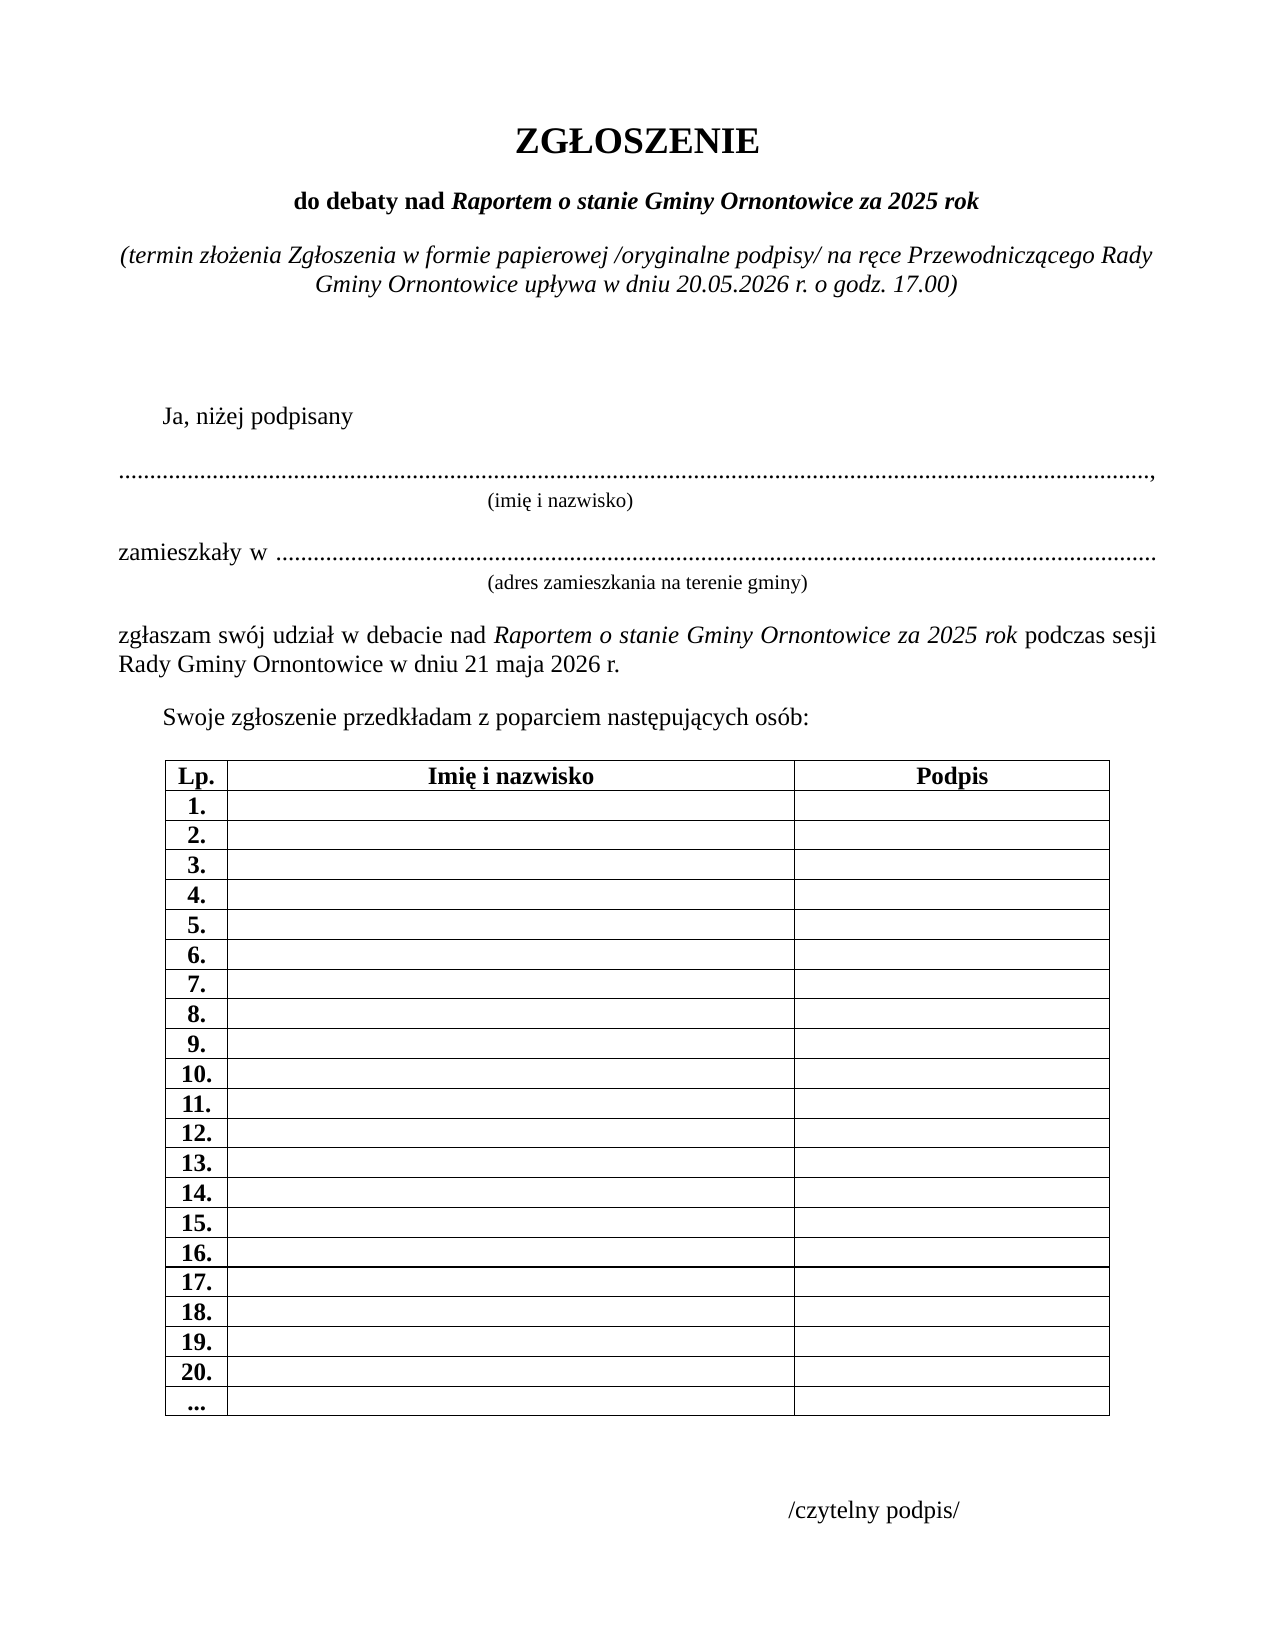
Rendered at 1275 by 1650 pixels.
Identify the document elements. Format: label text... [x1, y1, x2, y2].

table_cell [795, 850, 1109, 879]
table_cell 8. [166, 999, 227, 1028]
text (termin złożenia Zgłoszenia w formie papierowej /oryginalne podpisy/ na ręce Przewodniczącego Rady Gminy Ornontowice upływa w dniu 20.05.2026 r. o godz. 17.00) [118, 240, 1157, 297]
table_cell [228, 1297, 794, 1326]
text zgłaszam swój udział w debacie nad Raportem o stanie Gminy Ornontowice za 2025 rok podczas sesji Rady Gminy Ornontowice w dniu 21 maja 2026 r. [118, 620, 1157, 677]
table_cell 5. [166, 910, 227, 939]
table_cell [795, 1238, 1109, 1266]
table_cell [228, 1268, 794, 1296]
table_cell 16. [166, 1238, 227, 1266]
table_cell [228, 850, 794, 879]
table_cell [795, 1178, 1109, 1207]
table_cell [795, 1089, 1109, 1117]
table_cell 15. [166, 1208, 227, 1237]
text zamieszkały w ............................................................................................................................................. (adres zamieszkania na terenie gminy) [118, 537, 1157, 595]
table_cell [795, 970, 1109, 998]
table_cell [795, 1387, 1109, 1415]
table_cell 14. [166, 1178, 227, 1207]
text do debaty nad Raportem o stanie Gminy Ornontowice za 2025 rok [118, 186, 1157, 215]
table_cell [795, 1208, 1109, 1237]
table_cell [228, 1089, 794, 1117]
table_cell 19. [166, 1327, 227, 1356]
table_cell [795, 1268, 1109, 1296]
table_cell 4. [166, 880, 227, 909]
table_cell 9. [166, 1029, 227, 1058]
table_cell [795, 880, 1109, 909]
table_cell [228, 970, 794, 998]
table_cell [795, 1029, 1109, 1058]
text Ja, niżej podpisany [118, 401, 1157, 430]
table_cell 10. [166, 1059, 227, 1088]
table_cell [228, 1178, 794, 1207]
table_cell [795, 1059, 1109, 1088]
text ZGŁOSZENIE [118, 118, 1157, 161]
table_cell [228, 1029, 794, 1058]
table_cell [228, 1119, 794, 1147]
table_cell 2. [166, 821, 227, 849]
table_cell 1. [166, 791, 227, 819]
table_cell 11. [166, 1089, 227, 1117]
table_header Podpis [795, 761, 1109, 790]
table_cell [795, 821, 1109, 849]
table_cell [228, 1327, 794, 1356]
text Swoje zgłoszenie przedkładam z poparciem następujących osób: [118, 702, 1157, 731]
table_cell [795, 1297, 1109, 1326]
table_cell ... [166, 1387, 227, 1415]
table_cell [228, 1357, 794, 1386]
table_cell 3. [166, 850, 227, 879]
table_cell [228, 1208, 794, 1237]
table_cell 13. [166, 1148, 227, 1177]
table_cell [228, 940, 794, 968]
table_cell [228, 880, 794, 909]
table_header Imię i nazwisko [228, 761, 794, 790]
table_cell [795, 940, 1109, 968]
text /czytelny podpis/ [591, 1495, 1157, 1524]
table_cell 18. [166, 1297, 227, 1326]
table_cell [795, 1119, 1109, 1147]
table_cell [228, 1238, 794, 1266]
table_cell [795, 999, 1109, 1028]
table_cell [228, 1148, 794, 1177]
table_cell [795, 1148, 1109, 1177]
table_cell 17. [166, 1268, 227, 1296]
table_cell [795, 791, 1109, 819]
table_cell [228, 821, 794, 849]
table_cell [228, 999, 794, 1028]
table_cell 7. [166, 970, 227, 998]
table_cell [228, 910, 794, 939]
table_cell 20. [166, 1357, 227, 1386]
table_cell [228, 791, 794, 819]
table_cell [795, 1357, 1109, 1386]
table_cell [228, 1059, 794, 1088]
text ....................................................................................................................................................................., (imię i nazwisko) [118, 455, 1157, 512]
table_cell [795, 1327, 1109, 1356]
table_cell [795, 910, 1109, 939]
table_cell [228, 1387, 794, 1415]
table_cell 6. [166, 940, 227, 968]
table_cell 12. [166, 1119, 227, 1147]
table_header Lp. [166, 761, 227, 790]
